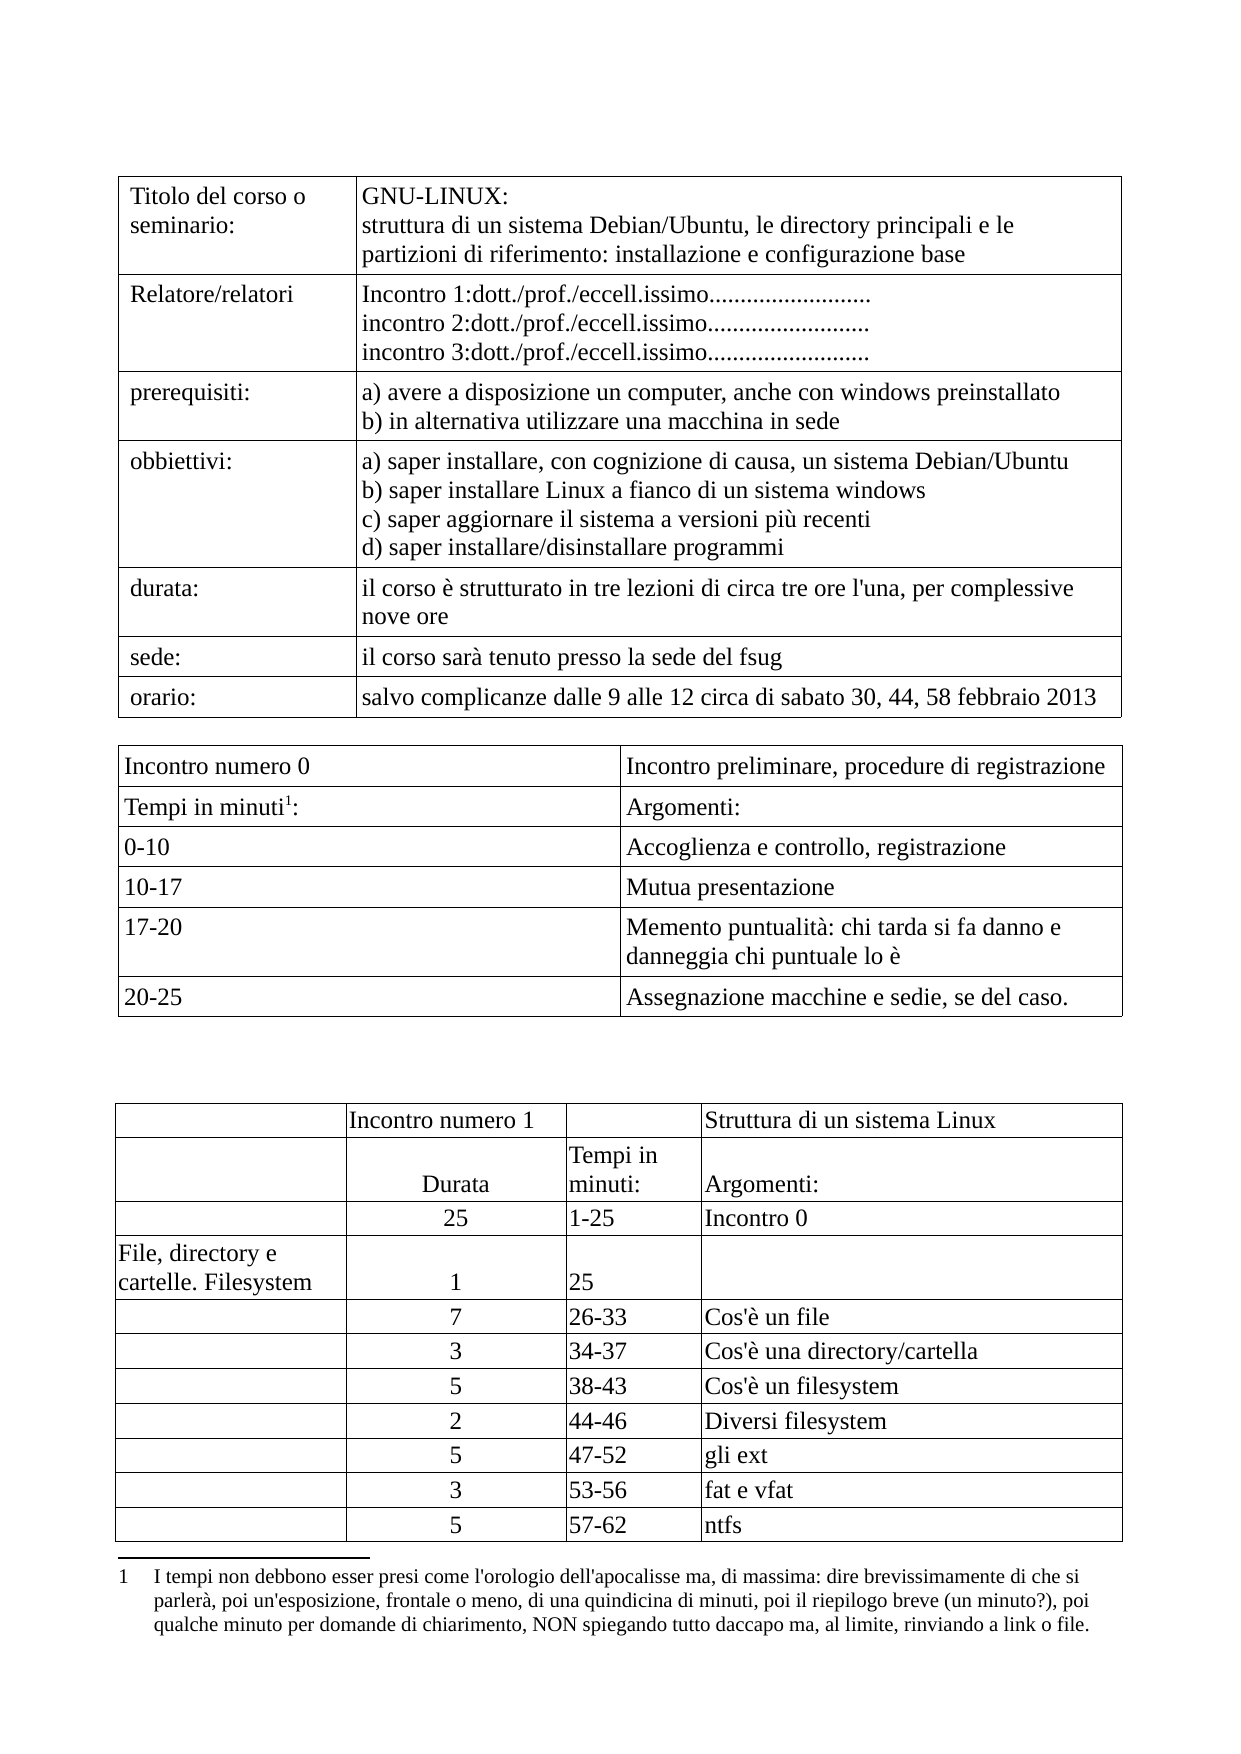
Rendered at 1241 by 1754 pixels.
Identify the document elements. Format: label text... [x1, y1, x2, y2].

table_cell 20-25 [119, 977, 620, 1016]
table_cell [116, 1334, 346, 1368]
table_cell Cos'è una directory/cartella [702, 1334, 1122, 1368]
table_cell orario: [119, 677, 356, 717]
table_cell 47-52 [567, 1439, 701, 1472]
table_cell prerequisiti: [119, 372, 356, 440]
table_cell 7 [347, 1300, 566, 1333]
table_cell Durata [347, 1138, 566, 1201]
table_header GNU-LINUX: struttura di un sistema Debian/Ubuntu, le directory principali e le partizioni di riferimento: installazione e configurazione base [357, 177, 1121, 273]
table_cell [116, 1300, 346, 1333]
table_cell 25 [347, 1202, 566, 1235]
table_cell 0-10 [119, 827, 620, 866]
table_cell 1 [347, 1236, 566, 1299]
table_cell Incontro 0 [702, 1202, 1122, 1235]
table_cell Assegnazione macchine e sedie, se del caso. [621, 977, 1122, 1016]
table_cell Accoglienza e controllo, registrazione [621, 827, 1122, 866]
table_cell 44-46 [567, 1404, 701, 1437]
table_cell 5 [347, 1439, 566, 1472]
table_header Titolo del corso o seminario: [119, 177, 356, 273]
table_cell [116, 1473, 346, 1507]
table_cell obbiettivi: [119, 441, 356, 567]
table_cell 2 [347, 1404, 566, 1437]
table_cell 5 [347, 1369, 566, 1403]
table_cell il corso sarà tenuto presso la sede del fsug [357, 637, 1121, 676]
table_cell [702, 1236, 1122, 1299]
table_cell File, directory e cartelle. Filesystem [116, 1236, 346, 1299]
table_cell [116, 1202, 346, 1235]
table_cell [116, 1508, 346, 1541]
table_cell 26-33 [567, 1300, 701, 1333]
table_cell Incontro 1:dott./prof./eccell.issimo.......................... incontro 2:dott./prof./eccell.issimo.......................... incontro 3:dott./prof./eccell.issimo.......................... [357, 275, 1121, 371]
table_cell Cos'è un filesystem [702, 1369, 1122, 1403]
table_cell [116, 1439, 346, 1472]
table_cell 25 [567, 1236, 701, 1299]
table_cell Cos'è un file [702, 1300, 1122, 1333]
table_cell 10-17 [119, 867, 620, 907]
table_cell Tempi in minuti: [567, 1138, 701, 1201]
table_cell [116, 1138, 346, 1201]
table_cell sede: [119, 637, 356, 676]
table_cell 34-37 [567, 1334, 701, 1368]
table_cell Argomenti: [702, 1138, 1122, 1201]
table_cell 1-25 [567, 1202, 701, 1235]
table_cell Diversi filesystem [702, 1404, 1122, 1437]
table_cell a) saper installare, con cognizione di causa, un sistema Debian/Ubuntu b) saper installare Linux a fianco di un sistema windows c) saper aggiornare il sistema a versioni più recenti d) saper installare/disinstallare programmi [357, 441, 1121, 567]
table_header Struttura di un sistema Linux [702, 1104, 1122, 1137]
table_header Incontro preliminare, procedure di registrazione [621, 746, 1122, 786]
table_cell 38-43 [567, 1369, 701, 1403]
table_cell a) avere a disposizione un computer, anche con windows preinstallato b) in alternativa utilizzare una macchina in sede [357, 372, 1121, 440]
table_cell [116, 1369, 346, 1403]
table_cell durata: [119, 568, 356, 636]
table_cell 53-56 [567, 1473, 701, 1507]
table_cell fat e vfat [702, 1473, 1122, 1507]
table_cell [116, 1404, 346, 1437]
table_cell 5 [347, 1508, 566, 1541]
table_cell Relatore/relatori [119, 275, 356, 371]
table_header [116, 1104, 346, 1137]
table_cell Mutua presentazione [621, 867, 1122, 907]
table_header Incontro numero 0 [119, 746, 620, 786]
table_cell 17-20 [119, 908, 620, 976]
table_header Incontro numero 1 [347, 1104, 566, 1137]
table_cell Memento puntualità: chi tarda si fa danno e danneggia chi puntuale lo è [621, 908, 1122, 976]
table_cell ntfs [702, 1508, 1122, 1541]
table_cell 57-62 [567, 1508, 701, 1541]
table_cell gli ext [702, 1439, 1122, 1472]
table_cell 3 [347, 1473, 566, 1507]
table_cell Tempi in minuti: [119, 787, 620, 826]
table_cell 3 [347, 1334, 566, 1368]
table_header [567, 1104, 701, 1137]
table_cell il corso è strutturato in tre lezioni di circa tre ore l'una, per complessive nove ore [357, 568, 1121, 636]
table_cell Argomenti: [621, 787, 1122, 826]
table_cell salvo complicanze dalle 9 alle 12 circa di sabato 30, 44, 58 febbraio 2013 [357, 677, 1121, 717]
